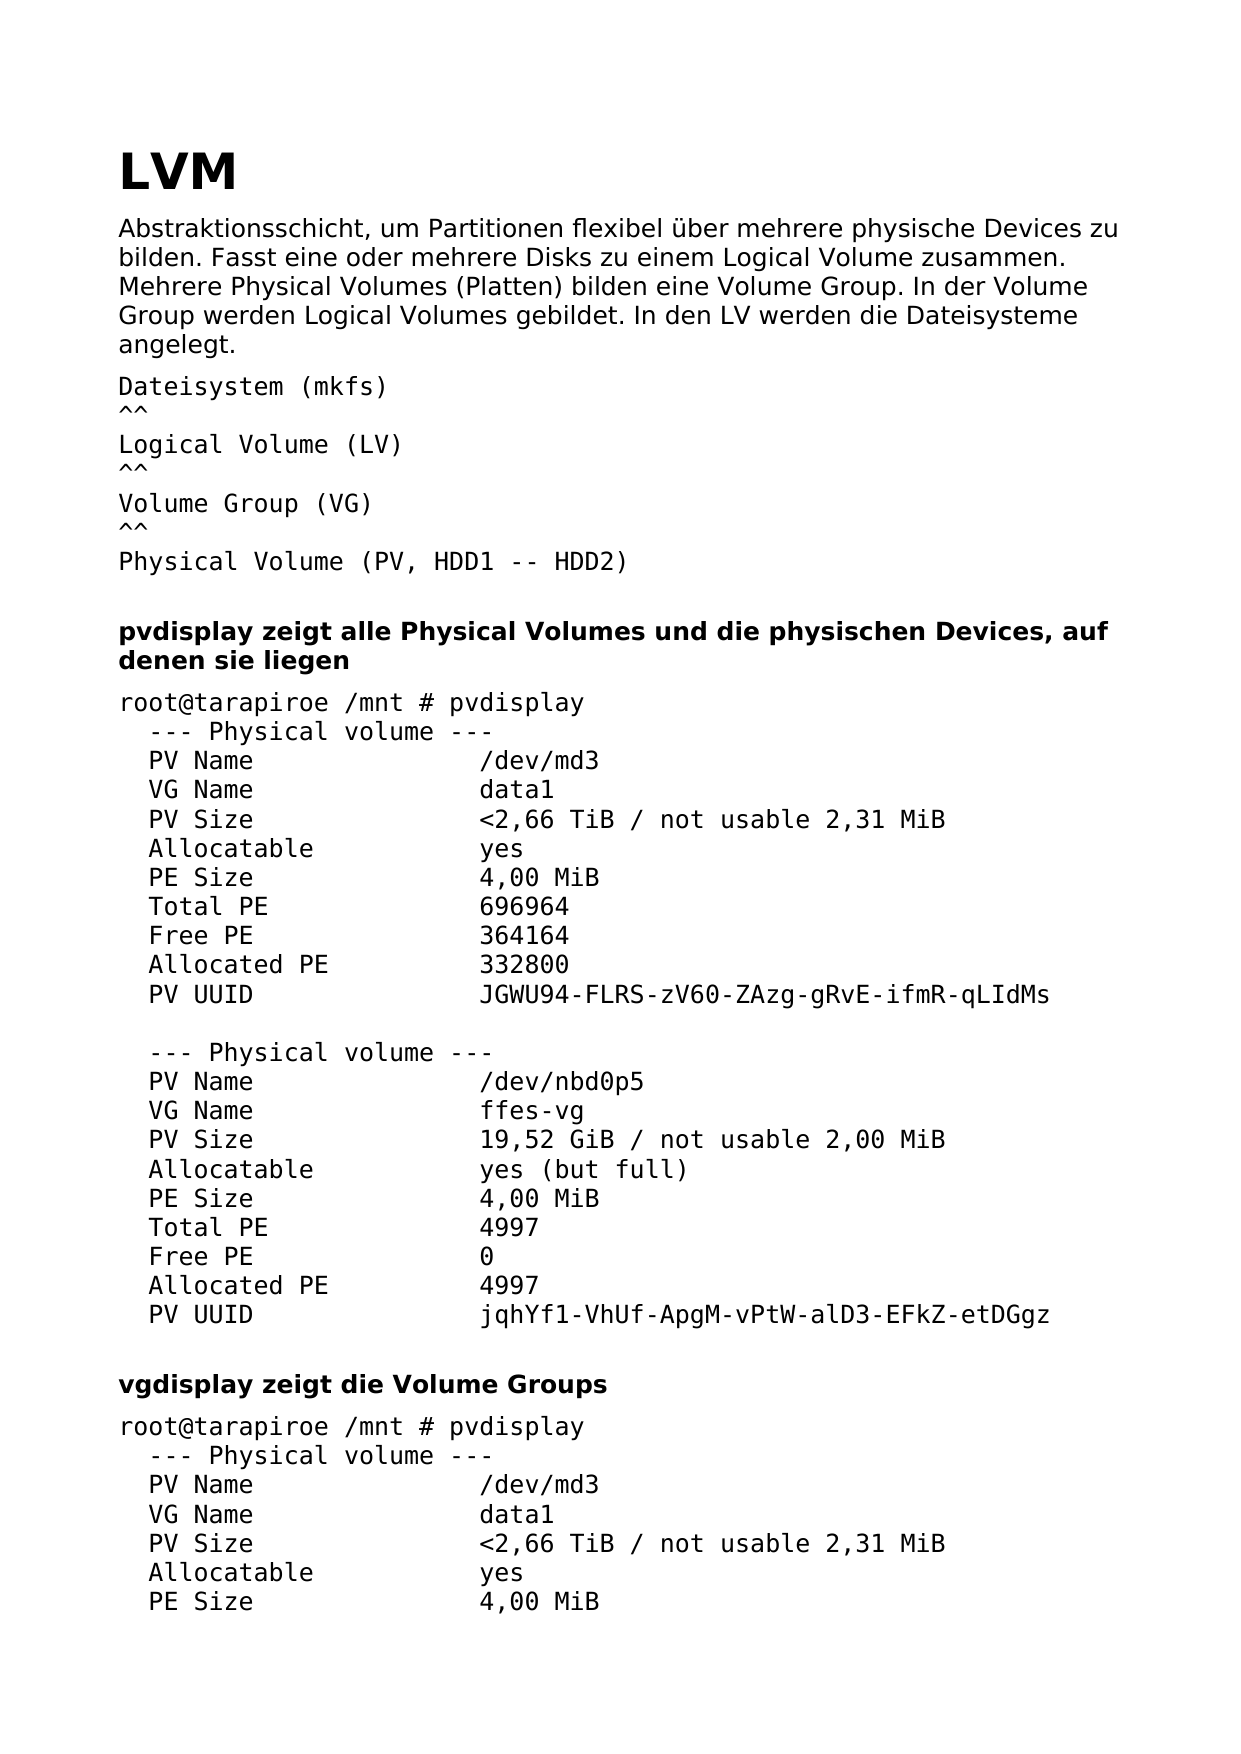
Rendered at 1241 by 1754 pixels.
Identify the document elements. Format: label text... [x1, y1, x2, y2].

text vgdisplay zeigt die Volume Groups [118, 1371, 1122, 1400]
text root@tarapiroe /mnt # pvdisplay --- Physical volume --- PV Name /dev/md3 VG Name data1 PV Size <2,66 TiB / not usable 2,31 MiB Allocatable yes PE Size 4,00 MiB [118, 1412, 1122, 1617]
subtitle LVM [118, 143, 1122, 201]
text root@tarapiroe /mnt # pvdisplay --- Physical volume --- PV Name /dev/md3 VG Name data1 PV Size <2,66 TiB / not usable 2,31 MiB Allocatable yes PE Size 4,00 MiB Total PE 696964 Free PE 364164 Allocated PE 332800 PV UUID JGWU94-FLRS-zV60-ZAzg-gRvE-ifmR-qLIdMs --- Physical volume --- PV Name /dev/nbd0p5 VG Name ffes-vg PV Size 19,52 GiB / not usable 2,00 MiB Allocatable yes (but full) PE Size 4,00 MiB Total PE 4997 Free PE 0 Allocated PE 4997 PV UUID jqhYf1-VhUf-ApgM-vPtW-alD3-EFkZ-etDGgz [118, 688, 1122, 1359]
text pvdisplay zeigt alle Physical Volumes und die physischen Devices, auf denen sie liegen [118, 617, 1122, 676]
text Abstraktionsschicht, um Partitionen flexibel über mehrere physische Devices zu bilden. Fasst eine oder mehrere Disks zu einem Logical Volume zusammen. Mehrere Physical Volumes (Platten) bilden eine Volume Group. In der Volume Group werden Logical Volumes gebildet. In den LV werden die Dateisysteme angelegt. [118, 214, 1122, 360]
text Dateisystem (mkfs) ^^ Logical Volume (LV) ^^ Volume Group (VG) ^^ Physical Volume (PV, HDD1 -- HDD2) [118, 372, 1122, 606]
